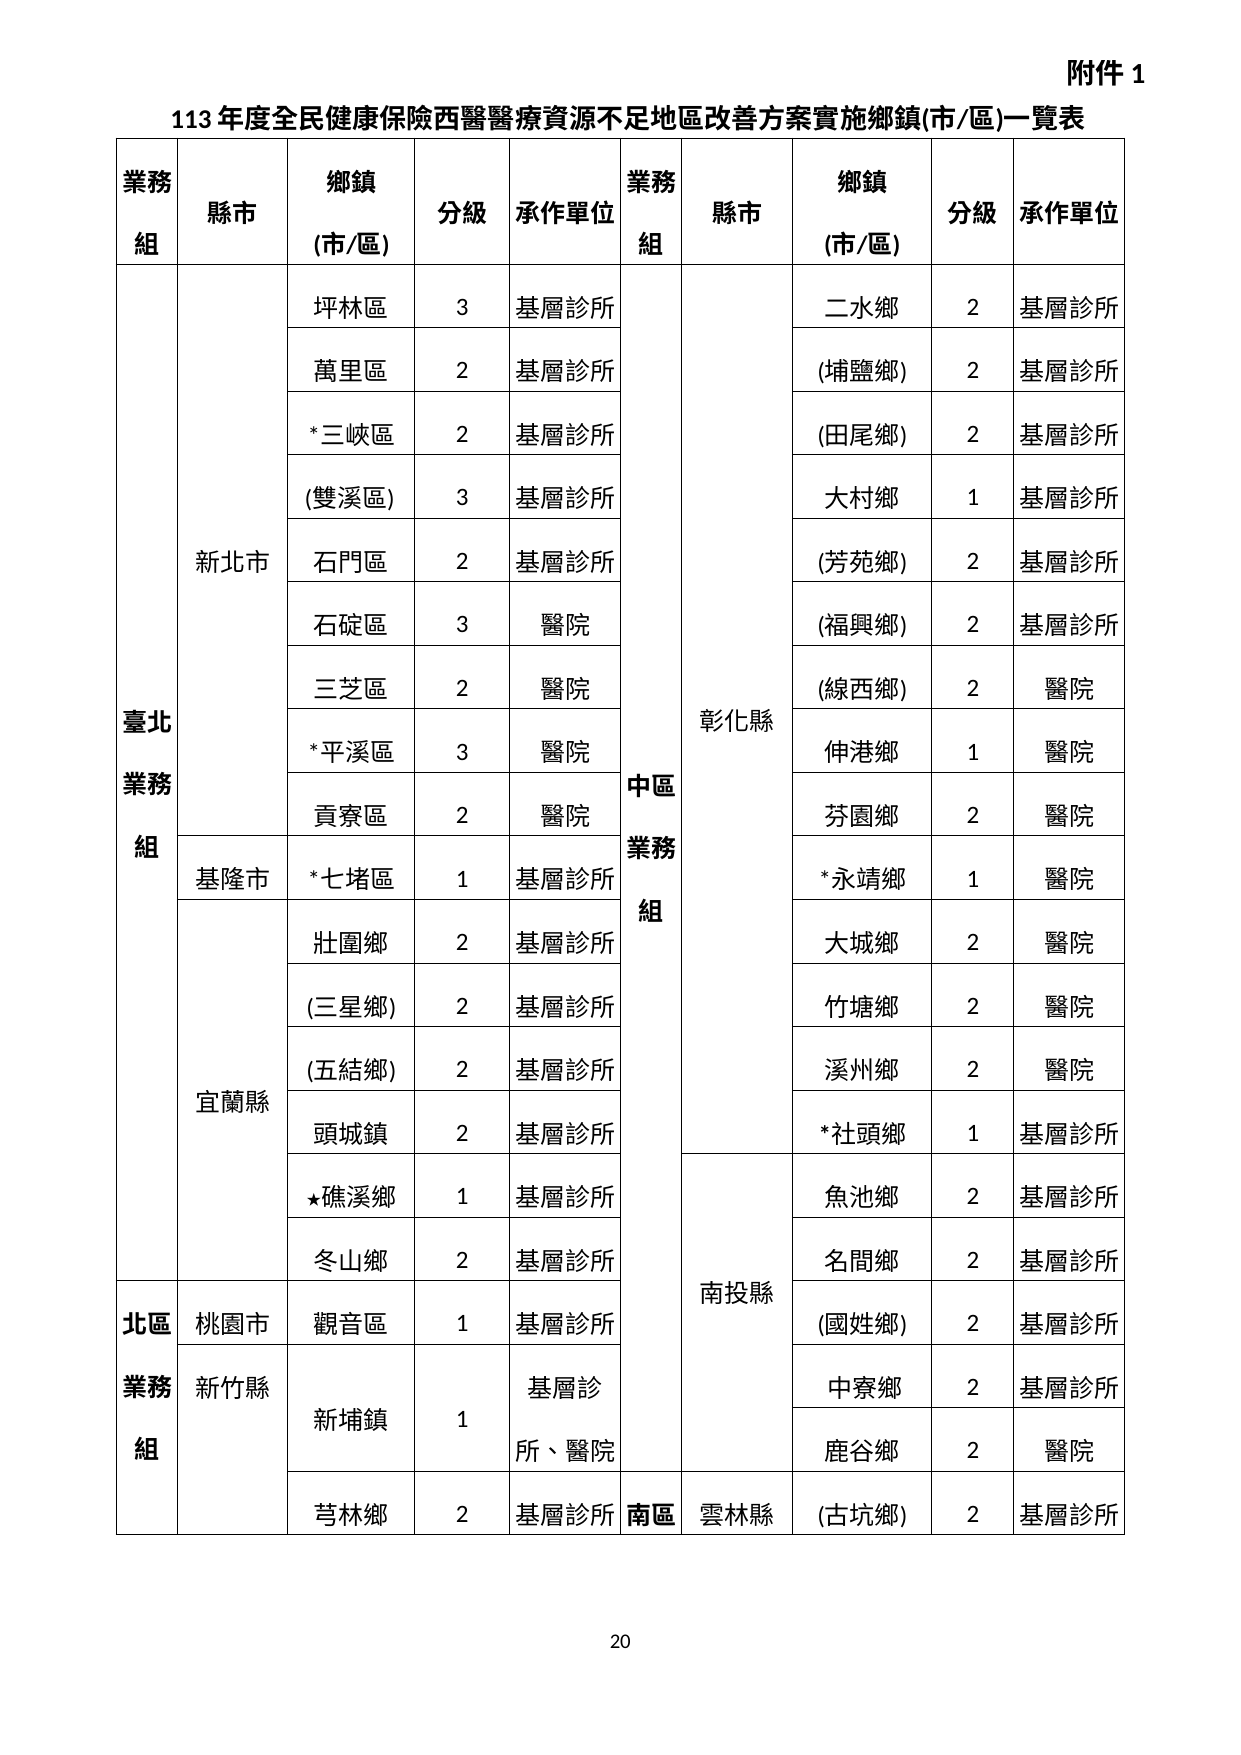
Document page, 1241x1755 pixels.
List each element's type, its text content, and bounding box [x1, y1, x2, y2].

table_cell 2 [415, 1472, 509, 1534]
table_cell 2 [932, 1027, 1013, 1089]
table_cell 1 [932, 455, 1013, 518]
table_cell 基層診所 [1014, 1218, 1124, 1280]
table_cell 基層診所 [510, 328, 620, 391]
table_cell 醫院 [1014, 964, 1124, 1026]
table_cell 新竹縣 [178, 1345, 287, 1534]
text 113年度全民健康保險西醫醫療資源不足地區改善方案實施鄉鎮(市/區)一覽表 [44, 75, 1211, 137]
table_cell 2 [932, 1345, 1013, 1407]
table_cell 基層診所 [510, 836, 620, 899]
table_cell 2 [932, 900, 1013, 962]
table_cell 2 [932, 328, 1013, 391]
table_cell 1 [415, 1345, 509, 1471]
table_cell 2 [415, 773, 509, 835]
table_cell 基層診所 [1014, 392, 1124, 454]
table_cell 芬園鄉 [793, 773, 931, 835]
table_cell (雙溪區) [288, 455, 414, 518]
table_cell 醫院 [510, 646, 620, 708]
table_header 縣市 [682, 139, 792, 263]
table_cell (三星鄉) [288, 964, 414, 1026]
table_cell 基層診所 [510, 1472, 620, 1534]
table_cell 1 [415, 1154, 509, 1217]
table_cell 3 [415, 455, 509, 518]
table_cell 2 [932, 1408, 1013, 1471]
table_cell 2 [415, 964, 509, 1026]
table_cell 基層診所、醫院 [510, 1345, 620, 1471]
table_cell 基層診所 [510, 1027, 620, 1089]
table_cell (田尾鄉) [793, 392, 931, 454]
table_cell 2 [932, 519, 1013, 581]
table_cell 溪州鄉 [793, 1027, 931, 1089]
table_cell 基層診所 [510, 392, 620, 454]
table_cell (線西鄉) [793, 646, 931, 708]
table_header 縣市 [178, 139, 287, 263]
table_cell 基層診所 [1014, 265, 1124, 327]
table_cell 彰化縣 [682, 265, 792, 1153]
table_cell 伸港鄉 [793, 709, 931, 772]
table_cell 北區業務組 [117, 1281, 177, 1534]
table_cell 2 [932, 582, 1013, 645]
table_cell 2 [932, 1281, 1013, 1344]
table_cell 貢寮區 [288, 773, 414, 835]
table_cell 基層診所 [1014, 1345, 1124, 1407]
table_cell 2 [932, 265, 1013, 327]
table_cell 石碇區 [288, 582, 414, 645]
table_cell 基層診所 [1014, 1281, 1124, 1344]
table_cell 坪林區 [288, 265, 414, 327]
table_cell 3 [415, 582, 509, 645]
table_cell 2 [932, 1218, 1013, 1280]
table_cell 大村鄉 [793, 455, 931, 518]
table_cell 臺北業務組 [117, 265, 177, 1280]
table_cell 醫院 [1014, 773, 1124, 835]
table_cell 2 [415, 1027, 509, 1089]
table_cell 萬里區 [288, 328, 414, 391]
table_cell 醫院 [510, 582, 620, 645]
table_header 鄉鎮 (市/區) [793, 139, 931, 263]
table_cell 醫院 [510, 773, 620, 835]
table_cell 醫院 [1014, 709, 1124, 772]
table_cell 醫院 [1014, 1408, 1124, 1471]
table_cell 基層診所 [510, 964, 620, 1026]
table_cell 宜蘭縣 [178, 900, 287, 1280]
table_cell 新北市 [178, 265, 287, 835]
table_cell 南投縣 [682, 1154, 792, 1471]
table_cell *三峽區 [288, 392, 414, 454]
table_cell *永靖鄉 [793, 836, 931, 899]
table_header 分級 [415, 139, 509, 263]
table_cell 基層診所 [510, 1281, 620, 1344]
table_cell 2 [932, 646, 1013, 708]
table_cell 醫院 [1014, 646, 1124, 708]
table_cell ★礁溪鄉 [288, 1154, 414, 1217]
table_cell 2 [415, 900, 509, 962]
table_cell 基層診所 [510, 1218, 620, 1280]
table_cell (芳苑鄉) [793, 519, 931, 581]
table_cell 2 [415, 1218, 509, 1280]
table_cell 基層診所 [510, 455, 620, 518]
table_cell (福興鄉) [793, 582, 931, 645]
table_cell *平溪區 [288, 709, 414, 772]
table_cell 1 [415, 1281, 509, 1344]
table_cell 醫院 [510, 709, 620, 772]
table_cell 2 [415, 646, 509, 708]
table_cell 2 [415, 1091, 509, 1153]
table_cell 壯圍鄉 [288, 900, 414, 962]
table_cell 石門區 [288, 519, 414, 581]
table_header 鄉鎮 (市/區) [288, 139, 414, 263]
table_cell 2 [932, 773, 1013, 835]
table_cell 芎林鄉 [288, 1472, 414, 1534]
table_cell 二水鄉 [793, 265, 931, 327]
table_cell 基層診所 [1014, 455, 1124, 518]
table_cell 新埔鎮 [288, 1345, 414, 1471]
table_cell 名間鄉 [793, 1218, 931, 1280]
table_cell 3 [415, 709, 509, 772]
table_cell 醫院 [1014, 900, 1124, 962]
table_cell 基層診所 [510, 519, 620, 581]
table_header 業務組 [621, 139, 681, 263]
table_cell 基隆市 [178, 836, 287, 899]
table_cell 桃園市 [178, 1281, 287, 1344]
text 113年度全民健康保險西醫醫療資源不足地區改善方案實施鄉鎮(市/區)一覽表 [1046, 53, 1165, 97]
table_cell 冬山鄉 [288, 1218, 414, 1280]
table_cell (古坑鄉) [793, 1472, 931, 1534]
text 附件1 [1061, 60, 1151, 89]
table_cell 2 [415, 328, 509, 391]
table_cell 鹿谷鄉 [793, 1408, 931, 1471]
table_header 分級 [932, 139, 1013, 263]
table_cell (國姓鄉) [793, 1281, 931, 1344]
table_cell 基層診所 [510, 265, 620, 327]
table_header 承作單位 [510, 139, 620, 263]
table_header 業務組 [117, 139, 177, 263]
table_cell 1 [932, 1091, 1013, 1153]
table_header 承作單位 [1014, 139, 1124, 263]
table_cell 1 [415, 836, 509, 899]
table_cell 中區業務組 [621, 265, 681, 1471]
table_cell 醫院 [1014, 1027, 1124, 1089]
table_cell 雲林縣 [682, 1472, 792, 1534]
table_cell 3 [415, 265, 509, 327]
table_cell 中寮鄉 [793, 1345, 931, 1407]
table_cell 魚池鄉 [793, 1154, 931, 1217]
table_cell 1 [932, 709, 1013, 772]
table_cell *七堵區 [288, 836, 414, 899]
table_cell (五結鄉) [288, 1027, 414, 1089]
table_cell 基層診所 [510, 1091, 620, 1153]
table_cell 基層診所 [1014, 1154, 1124, 1217]
table_cell 基層診所 [1014, 328, 1124, 391]
table_cell 觀音區 [288, 1281, 414, 1344]
table_cell 2 [932, 964, 1013, 1026]
table_cell 三芝區 [288, 646, 414, 708]
table_cell 2 [932, 1472, 1013, 1534]
table_cell 2 [415, 519, 509, 581]
table_cell 醫院 [1014, 836, 1124, 899]
table_cell (埔鹽鄉) [793, 328, 931, 391]
table_cell 2 [415, 392, 509, 454]
table_cell 南區 [621, 1472, 681, 1534]
table_cell 基層診所 [1014, 582, 1124, 645]
table_cell 基層診所 [510, 900, 620, 962]
table_cell 大城鄉 [793, 900, 931, 962]
table_cell 基層診所 [1014, 1472, 1124, 1534]
table_cell 基層診所 [1014, 519, 1124, 581]
table_cell 1 [932, 836, 1013, 899]
table_cell 頭城鎮 [288, 1091, 414, 1153]
table_cell 竹塘鄉 [793, 964, 931, 1026]
table_cell 2 [932, 1154, 1013, 1217]
table_cell 2 [932, 392, 1013, 454]
table_cell *社頭鄉 [793, 1091, 931, 1153]
table_cell 基層診所 [510, 1154, 620, 1217]
table_cell 基層診所 [1014, 1091, 1124, 1153]
